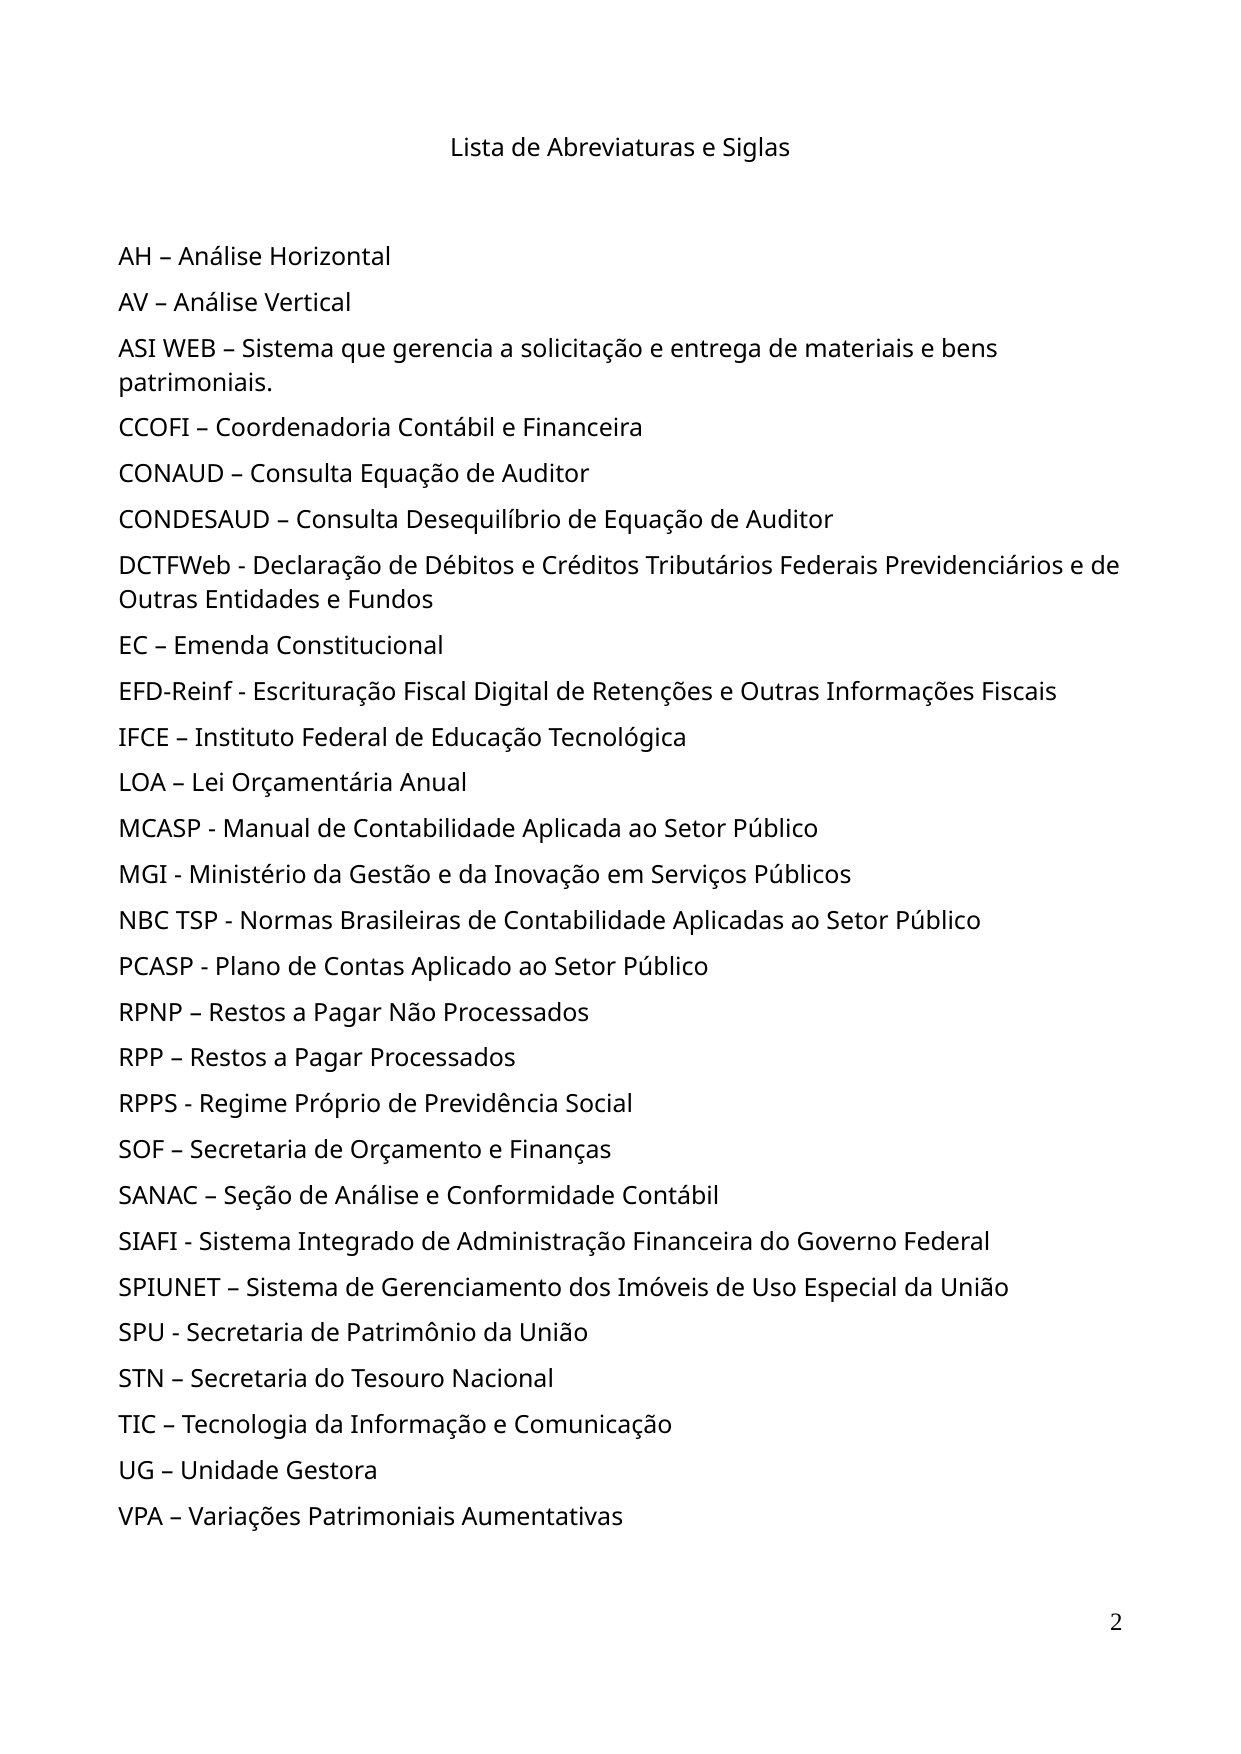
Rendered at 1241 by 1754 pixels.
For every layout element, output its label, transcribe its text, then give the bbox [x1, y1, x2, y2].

text SANAC – Seção de Análise e Conformidade Contábil [118, 1177, 1122, 1212]
text NBC TSP - Normas Brasileiras de Contabilidade Aplicadas ao Setor Público [118, 902, 1122, 937]
text CONDESAUD – Consulta Desequilíbrio de Equação de Auditor [118, 502, 1122, 536]
text SOF – Secretaria de Orçamento e Finanças [118, 1132, 1122, 1166]
text CONAUD – Consulta Equação de Auditor [118, 456, 1122, 490]
text MGI - Ministério da Gestão e da Inovação em Serviços Públicos [118, 857, 1122, 891]
text SIAFI - Sistema Integrado de Administração Financeira do Governo Federal [118, 1223, 1122, 1257]
text RPNP – Restos a Pagar Não Processados [118, 994, 1122, 1028]
text ASI WEB – Sistema que gerencia a solicitação e entrega de materiais e bens patrimoniais. [118, 330, 1122, 398]
text EC – Emenda Constitucional [118, 627, 1122, 662]
text STN – Secretaria do Tesouro Nacional [118, 1361, 1122, 1395]
text Lista de Abreviaturas e Siglas [118, 130, 1122, 164]
text UG – Unidade Gestora [118, 1452, 1122, 1487]
text AV – Análise Vertical [118, 284, 1122, 318]
text MCASP - Manual de Contabilidade Aplicada ao Setor Público [118, 811, 1122, 845]
text LOA – Lei Orçamentária Anual [118, 765, 1122, 799]
text AH – Análise Horizontal [118, 238, 1122, 273]
text IFCE – Instituto Federal de Educação Tecnológica [118, 719, 1122, 753]
text VPA – Variações Patrimoniais Aumentativas [118, 1498, 1122, 1532]
text EFD-Reinf - Escrituração Fiscal Digital de Retenções e Outras Informações Fiscais [118, 673, 1122, 707]
text RPP – Restos a Pagar Processados [118, 1040, 1122, 1074]
text DCTFWeb - Declaração de Débitos e Créditos Tributários Federais Previdenciários e de Outras Entidades e Fundos [118, 548, 1122, 616]
text SPIUNET – Sistema de Gerenciamento dos Imóveis de Uso Especial da União [118, 1269, 1122, 1303]
text PCASP - Plano de Contas Aplicado ao Setor Público [118, 948, 1122, 982]
text SPU - Secretaria de Patrimônio da União [118, 1315, 1122, 1349]
text RPPS - Regime Próprio de Previdência Social [118, 1086, 1122, 1120]
text CCOFI – Coordenadoria Contábil e Financeira [118, 410, 1122, 444]
text TIC – Tecnologia da Informação e Comunicação [118, 1407, 1122, 1441]
